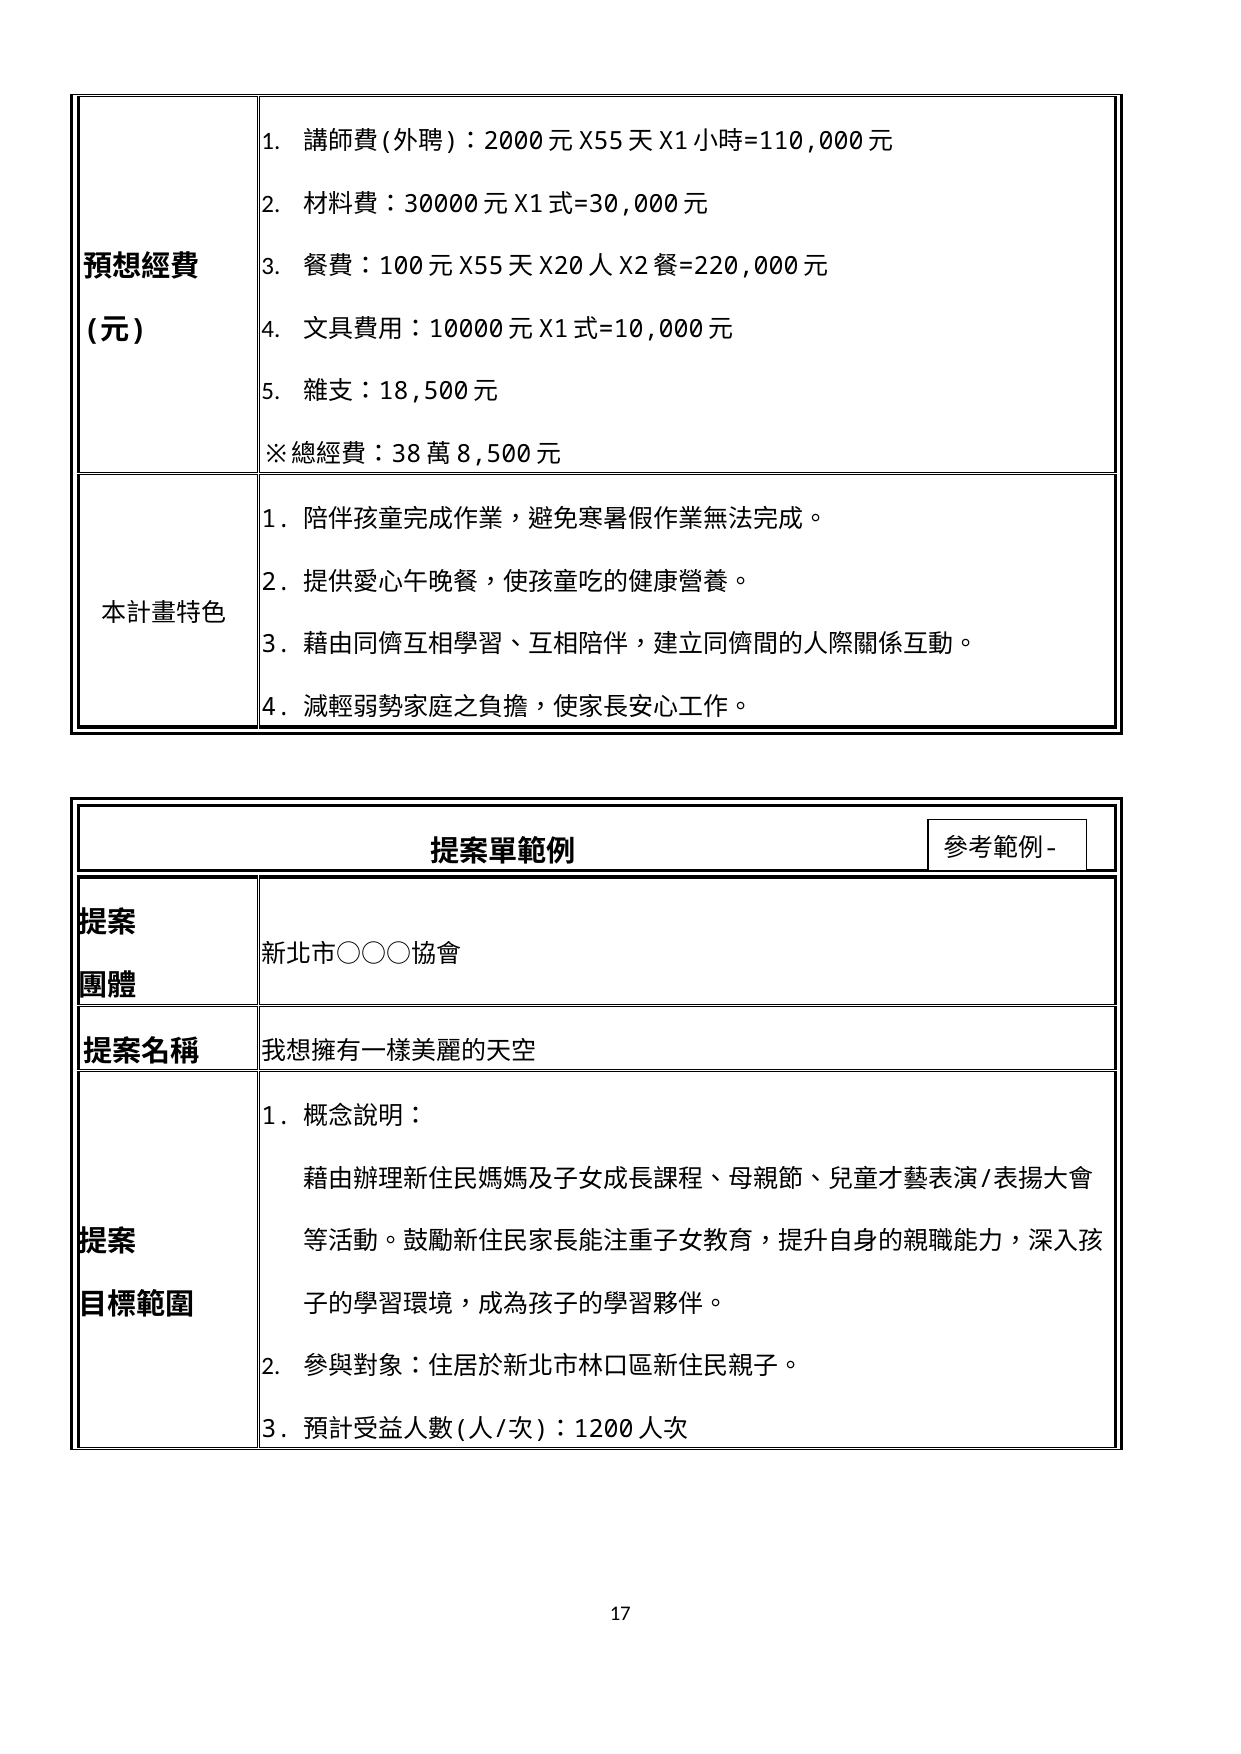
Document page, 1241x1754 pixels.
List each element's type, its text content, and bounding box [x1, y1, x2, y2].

table_cell 提案 目標範圍 [80, 1072, 257, 1447]
table_cell 本計畫特色 [80, 475, 257, 725]
table_cell 預想經費 (元) [80, 97, 257, 472]
table_header 提案單範例 [929, 820, 1086, 870]
table_cell 概念說明： 藉由辦理新住民媽媽及子女成長課程、母親節、兒童才藝表演/表揚大會等活動。鼓勵新住民家長能注重子女教育，提升自身的親職能力，深入孩子的學習環境，成為孩子的學習夥伴。 參與對象：住居於新北市林口區新住民親子。 預計受益人數(人/次)：1200人次 [260, 1072, 1114, 1447]
table_cell 陪伴孩童完成作業，避免寒暑假作業無法完成。 提供愛心午晚餐，使孩童吃的健康營養。 藉由同儕互相學習、互相陪伴，建立同儕間的人際關係互動。 減輕弱勢家庭之負擔，使家長安心工作。 [260, 475, 1114, 725]
table_cell 我想擁有一樣美麗的天空 [260, 1007, 1114, 1069]
table_cell 講師費(外聘)：2000元X55天X1小時=110,000元 材料費：30000元X1式=30,000元 餐費：100元X55天X20人X2餐=220,000元 文具費用：10000元X1式=10,000元 雜支：18,500元 ※總經費：38萬8,500元 [260, 97, 1114, 472]
table_header 提案單範例 [80, 807, 1114, 869]
table_cell 提案 團體 [75, 869, 258, 1003]
table_header 提案單範例 [75, 800, 1119, 869]
table_cell 新北市○○○協會 [258, 869, 1119, 1003]
table_cell 提案名稱 [80, 1007, 257, 1069]
